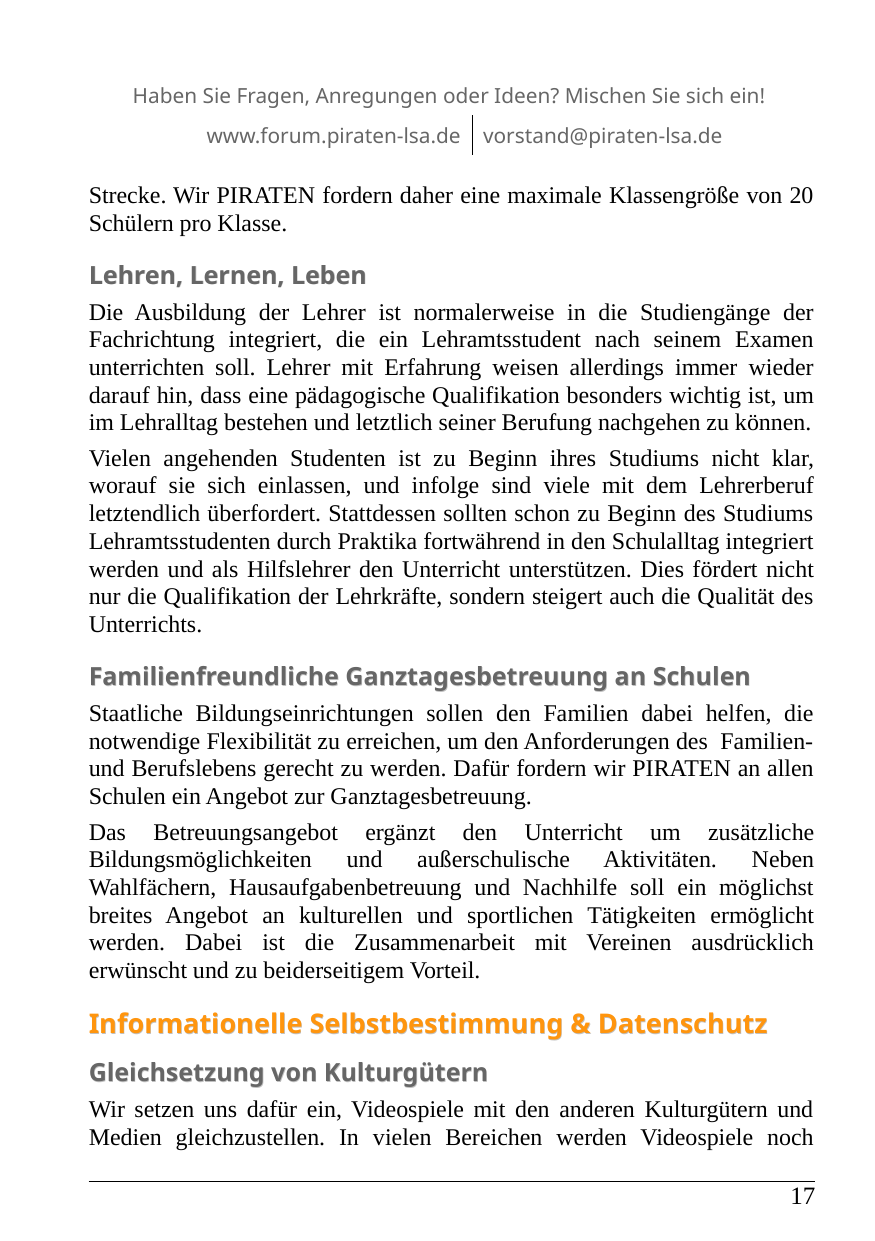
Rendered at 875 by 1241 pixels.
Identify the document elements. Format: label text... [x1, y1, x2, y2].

subtitle Lehren, Lernen, Leben [88, 257, 815, 291]
text Strecke. Wir PIRATEN fordern daher eine maximale Klassengröße von 20 Schülern pro Klasse. [88, 181, 815, 237]
subtitle Familienfreundliche Ganztagesbetreuung an Schulen [88, 659, 815, 693]
subtitle Informationelle Selbstbestimmung & Datenschutz [88, 1005, 815, 1042]
text Das Betreuungsangebot ergänzt den Unterricht um zusätzliche Bildungsmöglichkeiten und außerschulische Aktivitäten. Neben Wahlfächern, Hausaufgabenbetreuung und Nachhilfe soll ein möglichst breites Angebot an kulturellen und sportlichen Tätigkeiten ermöglicht werden. Dabei ist die Zusammenarbeit mit Vereinen ausdrücklich erwünscht und zu beiderseitigem Vorteil. [88, 818, 815, 984]
subtitle Gleichsetzung von Kulturgütern [88, 1055, 815, 1089]
text Staatliche Bildungseinrichtungen sollen den Familien dabei helfen, die notwendige Flexibilität zu erreichen, um den Anforderungen des Familien- und Berufslebens gerecht zu werden. Dafür fordern wir PIRATEN an allen Schulen ein Angebot zur Ganztagesbetreuung. [88, 699, 815, 810]
text Die Ausbildung der Lehrer ist normalerweise in die Studiengänge der Fachrichtung integriert, die ein Lehramtsstudent nach seinem Examen unterrichten soll. Lehrer mit Erfahrung weisen allerdings immer wieder darauf hin, dass eine pädagogische Qualifikation besonders wichtig ist, um im Lehralltag bestehen und letztlich seiner Berufung nachgehen zu können. [88, 298, 815, 436]
text Wir setzen uns dafür ein, Videospiele mit den anderen Kulturgütern und Medien gleichzustellen. In vielen Bereichen werden Videospiele noch [88, 1095, 815, 1151]
text Vielen angehenden Studenten ist zu Beginn ihres Studiums nicht klar, worauf sie sich einlassen, und infolge sind viele mit dem Lehrerberuf letztendlich überfordert. Stattdessen sollten schon zu Beginn des Studiums Lehramtsstudenten durch Praktika fortwährend in den Schulalltag integriert werden und als Hilfslehrer den Unterricht unterstützen. Dies fördert nicht nur die Qualifikation der Lehrkräfte, sondern steigert auch die Qualität des Unterrichts. [88, 444, 815, 638]
